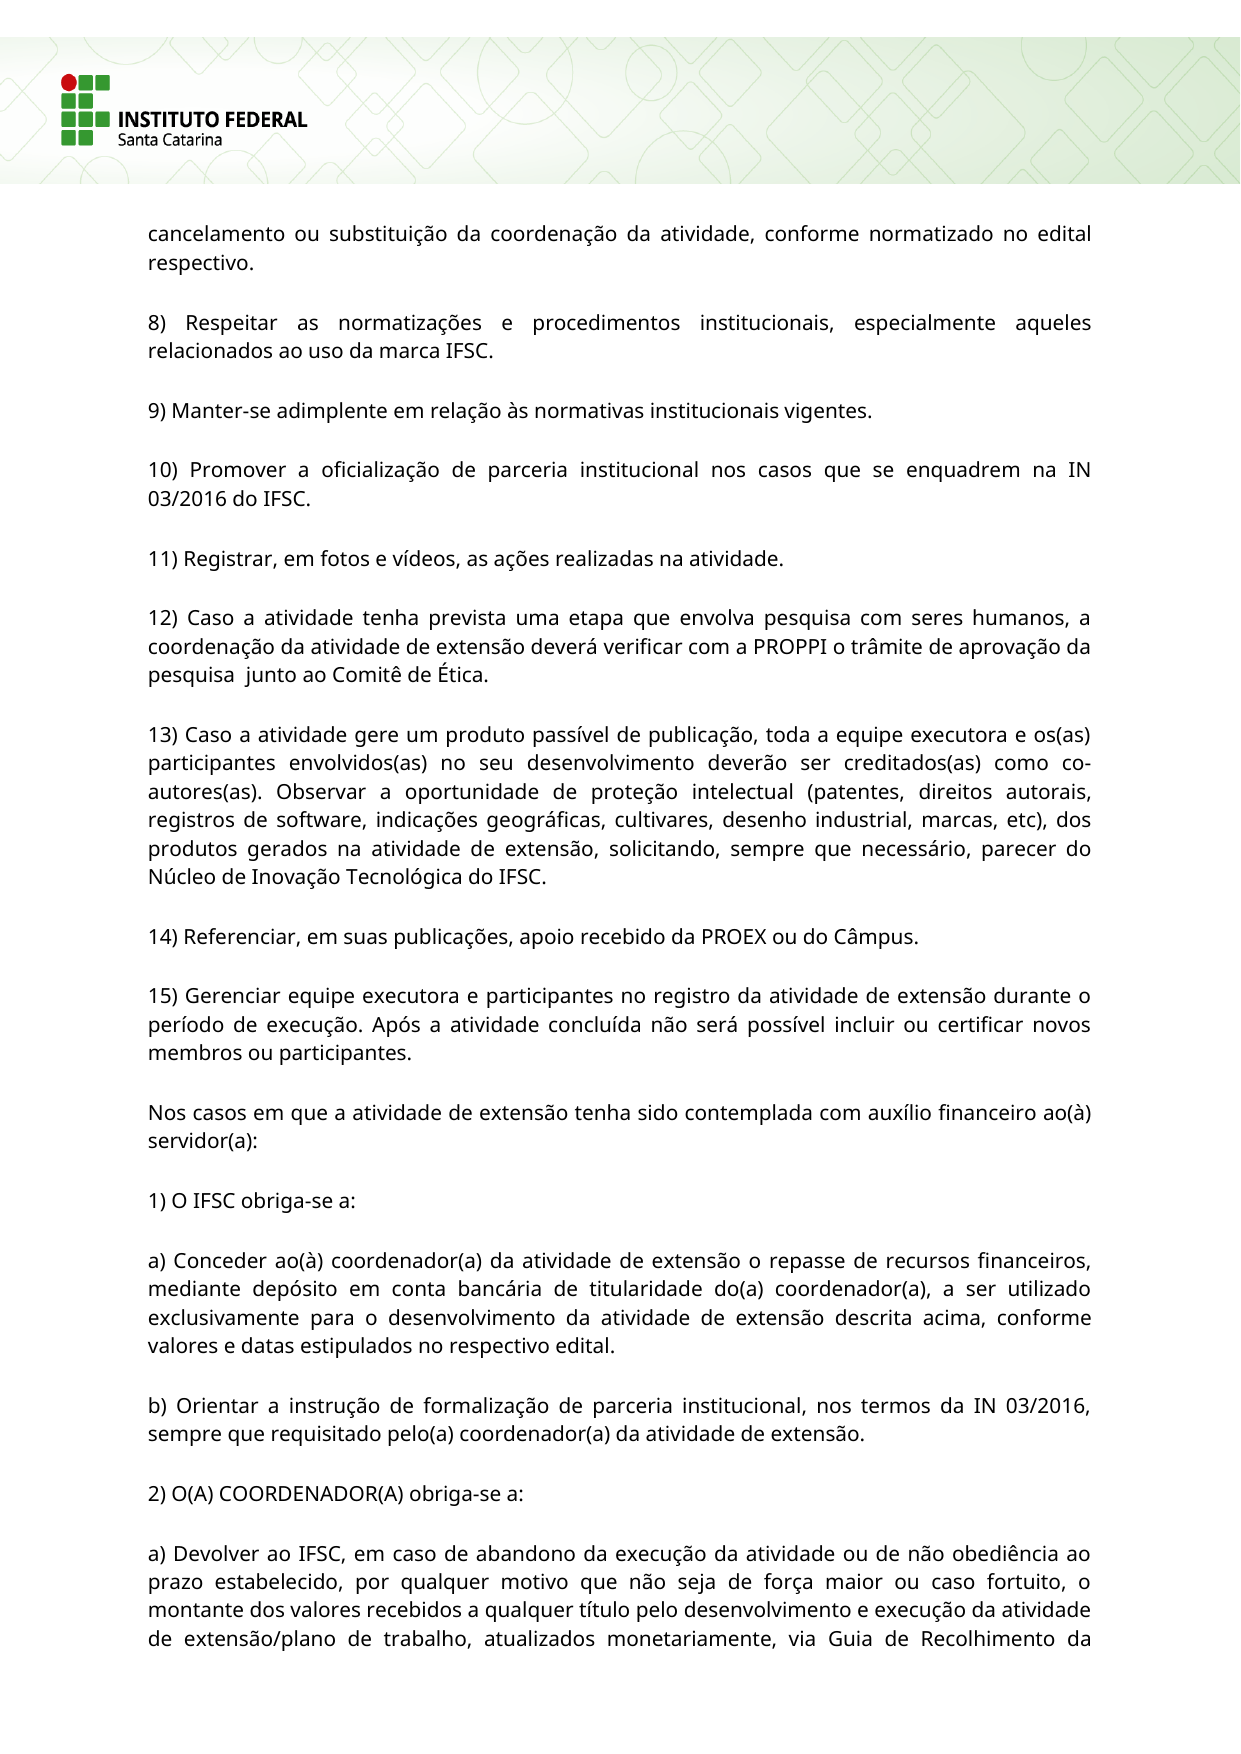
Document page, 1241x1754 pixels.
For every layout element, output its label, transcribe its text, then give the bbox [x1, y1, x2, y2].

text 10) Promover a oficialização de parceria institucional nos casos que se enquadrem na IN 03/2016 do IFSC. [148, 456, 1093, 512]
text b) Orientar a instrução de formalização de parceria institucional, nos termos da IN 03/2016, sempre que requisitado pelo(a) coordenador(a) da atividade de extensão. [148, 1391, 1093, 1448]
text a) Devolver ao IFSC, em caso de abandono da execução da atividade ou de não obediência ao prazo estabelecido, por qualquer motivo que não seja de força maior ou caso fortuito, o montante dos valores recebidos a qualquer título pelo desenvolvimento e execução da atividade de extensão/plano de trabalho, atualizados monetariamente, via Guia de Recolhimento da [148, 1539, 1093, 1652]
text 2) O(A) COORDENADOR(A) obriga-se a: [148, 1479, 1093, 1507]
text 11) Registrar, em fotos e vídeos, as ações realizadas na atividade. [148, 544, 1093, 572]
text 14) Referenciar, em suas publicações, apoio recebido da PROEX ou do Câmpus. [148, 922, 1093, 950]
text 13) Caso a atividade gere um produto passível de publicação, toda a equipe executora e os(as) participantes envolvidos(as) no seu desenvolvimento deverão ser creditados(as) como co-autores(as). Observar a oportunidade de proteção intelectual (patentes, direitos autorais, registros de software, indicações geográficas, cultivares, desenho industrial, marcas, etc), dos produtos gerados na atividade de extensão, solicitando, sempre que necessário, parecer do Núcleo de Inovação Tecnológica do IFSC. [148, 720, 1093, 891]
text 12) Caso a atividade tenha prevista uma etapa que envolva pesquisa com seres humanos, a coordenação da atividade de extensão deverá verificar com a PROPPI o trâmite de aprovação da pesquisa junto ao Comitê de Ética. [148, 603, 1093, 689]
text 1) O IFSC obriga-se a: [148, 1186, 1093, 1214]
text Nos casos em que a atividade de extensão tenha sido contemplada com auxílio financeiro ao(à) servidor(a): [148, 1098, 1093, 1155]
text 9) Manter-se adimplente em relação às normativas institucionais vigentes. [148, 396, 1093, 424]
text cancelamento ou substituição da coordenação da atividade, conforme normatizado no edital respectivo. [148, 219, 1093, 276]
text 15) Gerenciar equipe executora e participantes no registro da atividade de extensão durante o período de execução. Após a atividade concluída não será possível incluir ou certificar novos membros ou participantes. [148, 981, 1093, 1067]
text 8) Respeitar as normatizações e procedimentos institucionais, especialmente aqueles relacionados ao uso da marca IFSC. [148, 308, 1093, 364]
text a) Conceder ao(à) coordenador(a) da atividade de extensão o repasse de recursos financeiros, mediante depósito em conta bancária de titularidade do(a) coordenador(a), a ser utilizado exclusivamente para o desenvolvimento da atividade de extensão descrita acima, conforme valores e datas estipulados no respectivo edital. [148, 1246, 1093, 1359]
